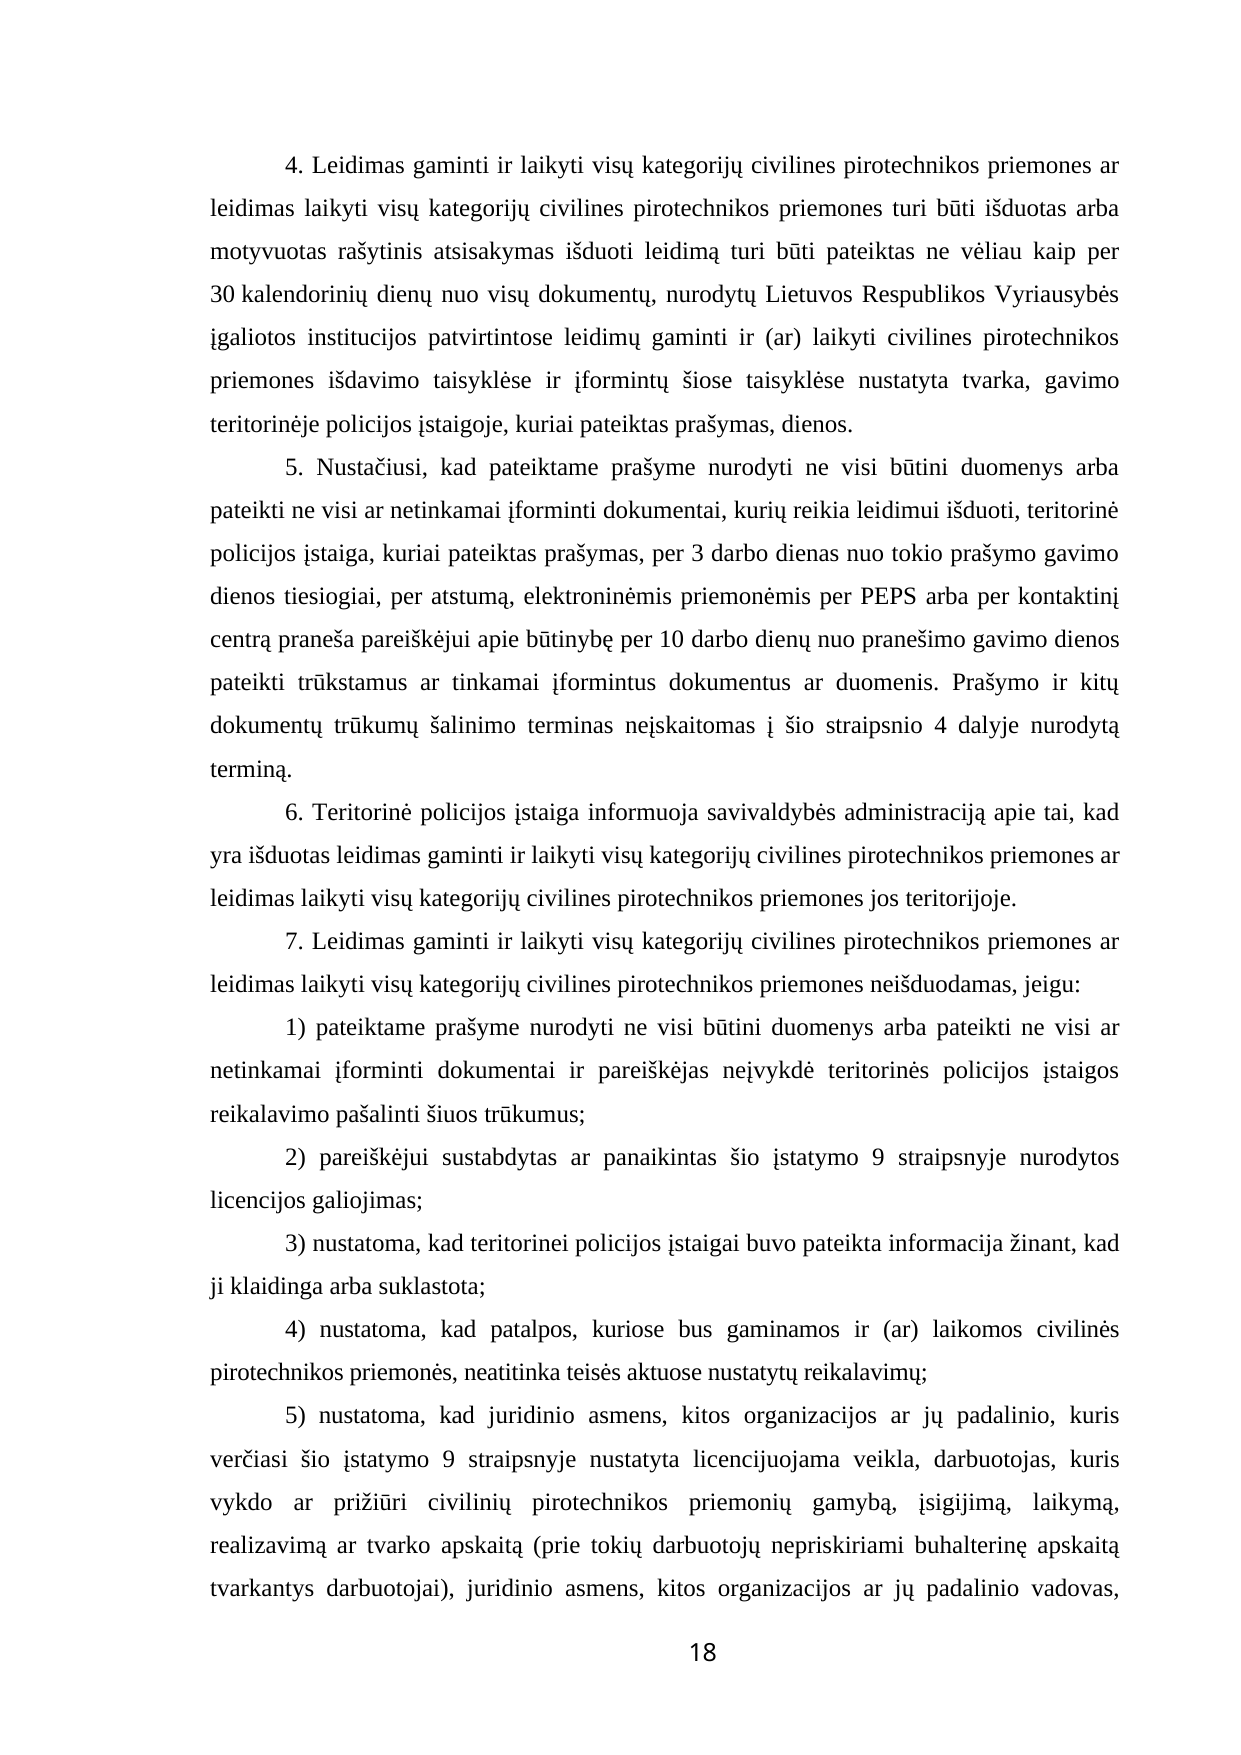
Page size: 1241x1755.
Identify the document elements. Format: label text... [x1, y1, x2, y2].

text 5. Nustačiusi, kad pateiktame prašyme nurodyti ne visi būtini duomenys arba pateikti ne visi ar netinkamai įforminti dokumentai, kurių reikia leidimui išduoti, teritorinė policijos įstaiga, kuriai pateiktas prašymas, per 3 darbo dienas nuo tokio prašymo gavimo dienos tiesiogiai, per atstumą, elektroninėmis priemonėmis per PEPS arba per kontaktinį centrą praneša pareiškėjui apie būtinybę per 10 darbo dienų nuo pranešimo gavimo dienos pateikti trūkstamus ar tinkamai įformintus dokumentus ar duomenis. Prašymo ir kitų dokumentų trūkumų šalinimo terminas neįskaitomas į šio straipsnio 4 dalyje nurodytą terminą. [210, 452, 1120, 782]
text 1) pateiktame prašyme nurodyti ne visi būtini duomenys arba pateikti ne visi ar netinkamai įforminti dokumentai ir pareiškėjas neįvykdė teritorinės policijos įstaigos reikalavimo pašalinti šiuos trūkumus; [210, 1012, 1120, 1127]
text 2) pareiškėjui sustabdytas ar panaikintas šio įstatymo 9 straipsnyje nurodytos licencijos galiojimas; [210, 1142, 1120, 1214]
text 4. Leidimas gaminti ir laikyti visų kategorijų civilines pirotechnikos priemones ar leidimas laikyti visų kategorijų civilines pirotechnikos priemones turi būti išduotas arba motyvuotas rašytinis atsisakymas išduoti leidimą turi būti pateiktas ne vėliau kaip per 30 kalendorinių dienų nuo visų dokumentų, nurodytų Lietuvos Respublikos Vyriausybės įgaliotos institucijos patvirtintose leidimų gaminti ir (ar) laikyti civilines pirotechnikos priemones išdavimo taisyklėse ir įformintų šiose taisyklėse nustatyta tvarka, gavimo teritorinėje policijos įstaigoje, kuriai pateiktas prašymas, dienos. [210, 150, 1120, 437]
text 6. Teritorinė policijos įstaiga informuoja savivaldybės administraciją apie tai, kad yra išduotas leidimas gaminti ir laikyti visų kategorijų civilines pirotechnikos priemones ar leidimas laikyti visų kategorijų civilines pirotechnikos priemones jos teritorijoje. [210, 797, 1120, 912]
text 3) nustatoma, kad teritorinei policijos įstaigai buvo pateikta informacija žinant, kad ji klaidinga arba suklastota; [210, 1228, 1120, 1300]
text 4) nustatoma, kad patalpos, kuriose bus gaminamos ir (ar) laikomos civilinės pirotechnikos priemonės, neatitinka teisės aktuose nustatytų reikalavimų; [210, 1314, 1120, 1386]
text 7. Leidimas gaminti ir laikyti visų kategorijų civilines pirotechnikos priemones ar leidimas laikyti visų kategorijų civilines pirotechnikos priemones neišduodamas, jeigu: [210, 926, 1120, 998]
text 5) nustatoma, kad juridinio asmens, kitos organizacijos ar jų padalinio, kuris verčiasi šio įstatymo 9 straipsnyje nustatyta licencijuojama veikla, darbuotojas, kuris vykdo ar prižiūri civilinių pirotechnikos priemonių gamybą, įsigijimą, laikymą, realizavimą ar tvarko apskaitą (prie tokių darbuotojų nepriskiriami buhalterinę apskaitą tvarkantys darbuotojai), juridinio asmens, kitos organizacijos ar jų padalinio vadovas, [210, 1401, 1120, 1602]
